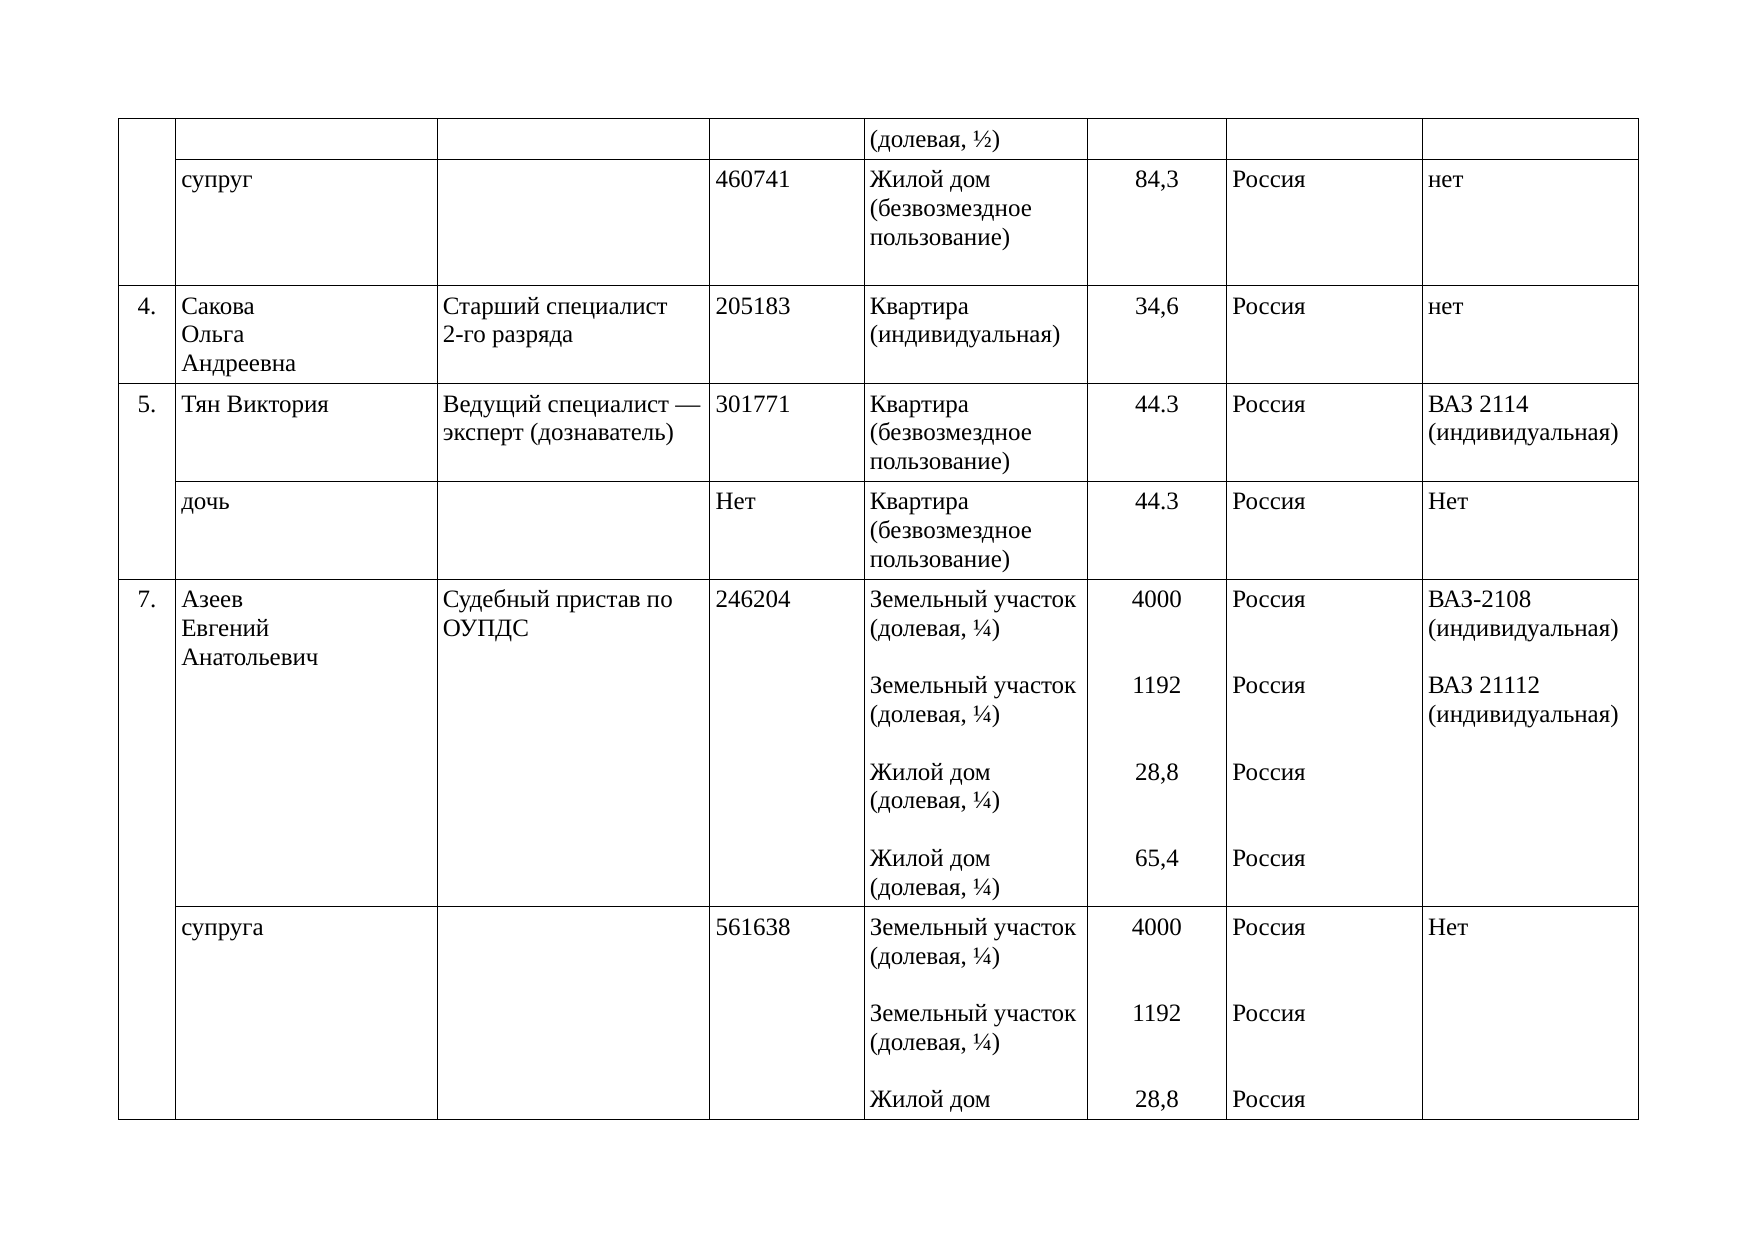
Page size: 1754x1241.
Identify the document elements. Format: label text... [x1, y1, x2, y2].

table_cell Россия [1227, 482, 1422, 578]
table_cell 246204 [710, 580, 864, 906]
table_cell Старший специалист 2-го разряда [438, 286, 709, 383]
table_cell Россия Россия Россия [1227, 907, 1422, 1119]
table_cell [438, 119, 709, 158]
table_cell Россия [1227, 286, 1422, 383]
table_cell Россия [1227, 160, 1422, 285]
table_cell дочь [176, 482, 437, 578]
table_cell 34,6 [1088, 286, 1226, 383]
table_cell нет [1423, 160, 1638, 285]
table_cell ВАЗ-2108 (индивидуальная) ВАЗ 21112 (индивидуальная) [1423, 580, 1638, 906]
table_cell [1088, 119, 1226, 158]
table_cell (долевая, ½) [865, 119, 1087, 158]
table_cell Земельный участок (долевая, ¼) Земельный участок (долевая, ¼) Жилой дом [865, 907, 1087, 1119]
table_cell Азеев Евгений Анатольевич [176, 580, 437, 906]
table_cell 301771 [710, 384, 864, 481]
table_cell Тян Виктория [176, 384, 437, 481]
table_cell ВАЗ 2114 (индивидуальная) [1423, 384, 1638, 481]
table_cell супруга [176, 907, 437, 1119]
table_cell [176, 119, 437, 158]
table_cell [1227, 119, 1422, 158]
table_cell 4000 1192 28,8 [1088, 907, 1226, 1119]
table_cell Нет [1423, 482, 1638, 578]
table_cell Квартира (индивидуальная) [865, 286, 1087, 383]
table_cell 205183 [710, 286, 864, 383]
table_cell Россия [1227, 384, 1422, 481]
table_cell Жилой дом (безвозмездное пользо­вание) [865, 160, 1087, 285]
table_cell Нет [710, 482, 864, 578]
table_cell Нет [1423, 907, 1638, 1119]
table_cell 460741 [710, 160, 864, 285]
table_cell [438, 482, 709, 578]
table_cell Ведущий специалист — эксперт (дознаватель) [438, 384, 709, 481]
table_cell нет [1423, 286, 1638, 383]
table_cell [119, 119, 175, 285]
table_cell Квартира (безвозмездное пользо­вание) [865, 384, 1087, 481]
table_cell Судебный пристав по ОУПДС [438, 580, 709, 906]
table_cell Квартира (безвозмездное пользо­вание) [865, 482, 1087, 578]
table_cell Сакова Ольга Андреевна [176, 286, 437, 383]
table_cell Земельный участок (долевая, ¼) Земельный участок (долевая, ¼) Жилой дом (долевая, ¼) Жилой дом (долевая, ¼) [865, 580, 1087, 906]
table_cell супруг [176, 160, 437, 285]
table_cell 84,3 [1088, 160, 1226, 285]
table_cell [438, 907, 709, 1119]
table_cell 4. [119, 286, 175, 383]
table_cell 5. [119, 384, 175, 578]
table_cell [1423, 119, 1638, 158]
table_cell 44,3 [1088, 482, 1226, 578]
table_cell 4000 1192 28,8 65,4 [1088, 580, 1226, 906]
table_cell [710, 119, 864, 158]
table_cell 7. [119, 580, 175, 1119]
table_cell Россия Россия Россия Россия [1227, 580, 1422, 906]
table_cell 44,3 [1088, 384, 1226, 481]
table_cell [438, 160, 709, 285]
table_cell 561638 [710, 907, 864, 1119]
